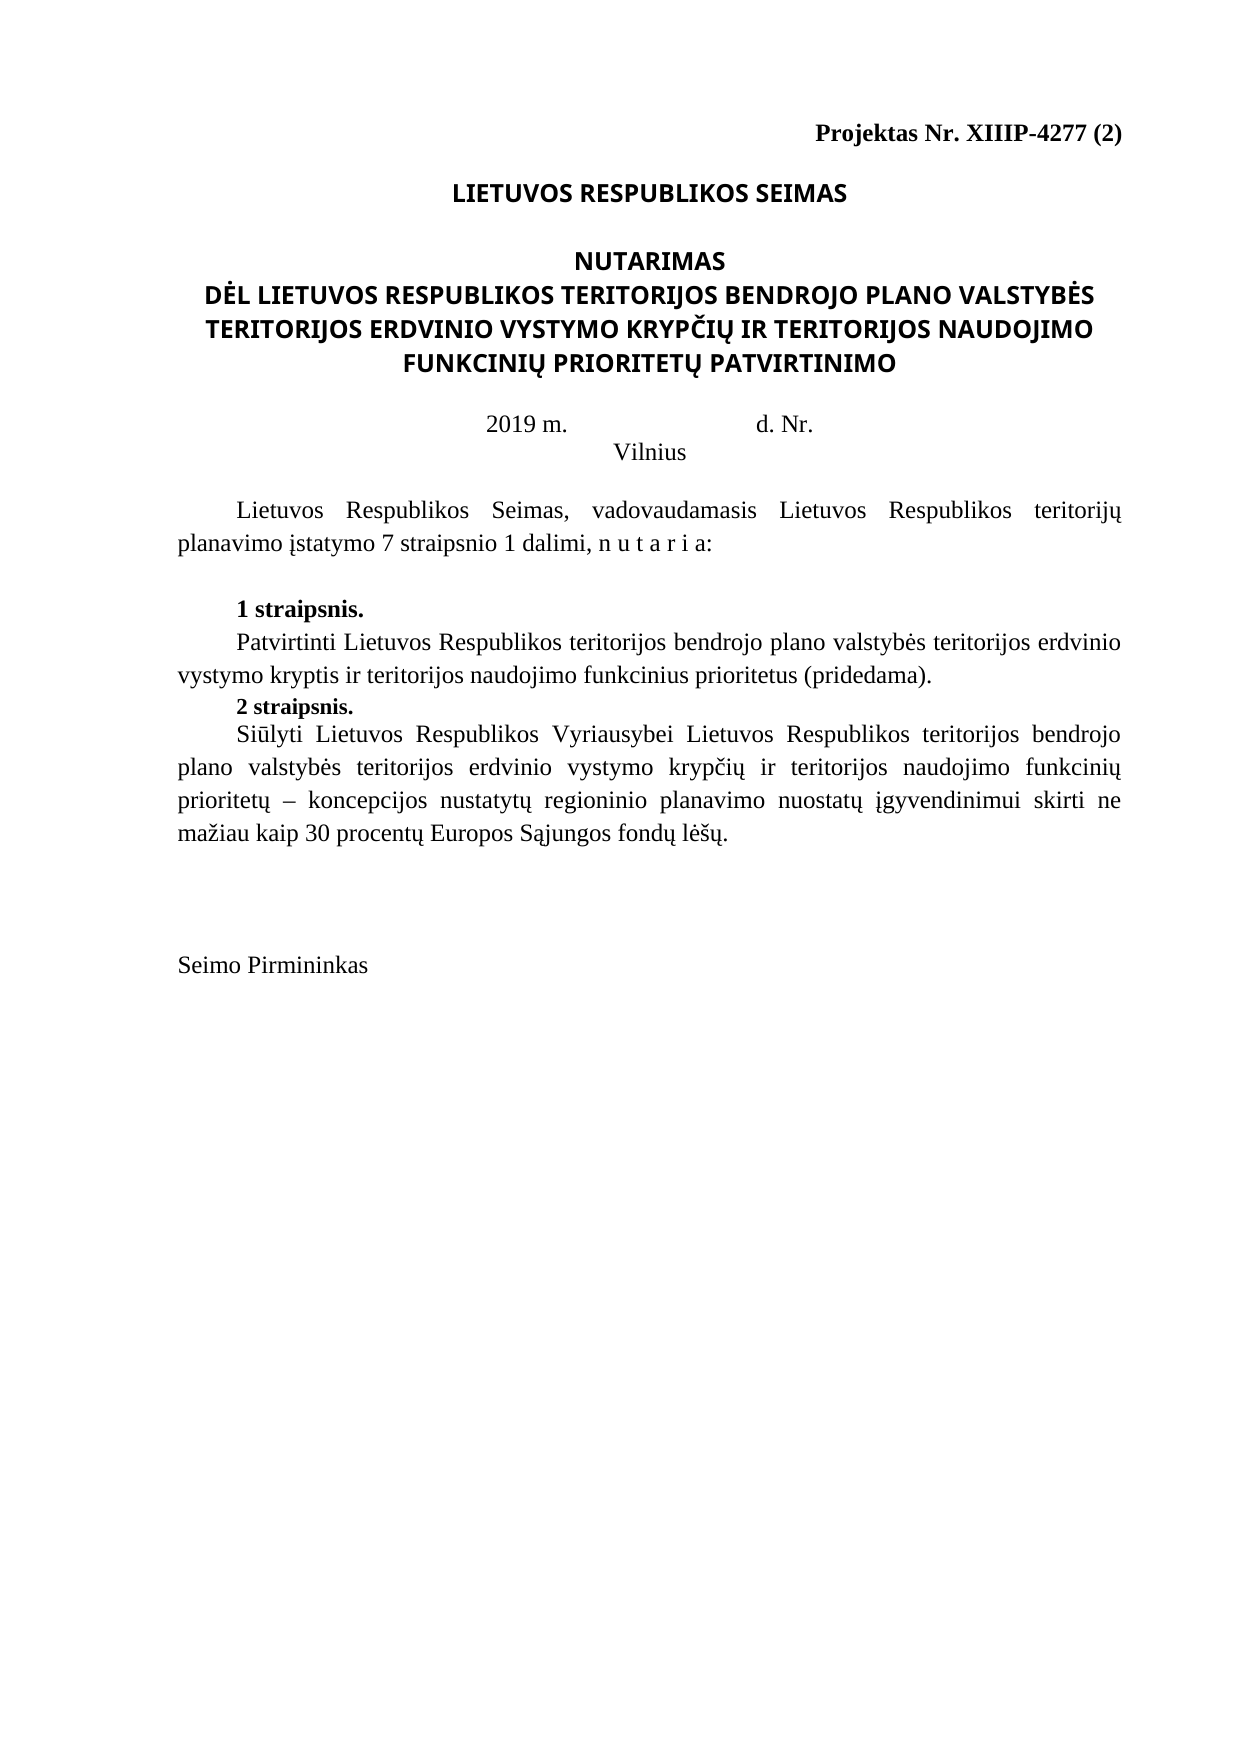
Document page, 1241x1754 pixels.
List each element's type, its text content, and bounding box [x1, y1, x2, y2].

text 2019 m. d. Nr. [177, 409, 1122, 437]
text LIETUVOS RESPUBLIKOS SEIMAS [177, 176, 1122, 210]
text 1 straipsnis. [177, 594, 1122, 623]
text Siūlyti Lietuvos Respublikos Vyriausybei Lietuvos Respublikos teritorijos bendrojo plano valstybės teritorijos erdvinio vystymo krypčių ir teritorijos naudojimo funkcinių prioritetų – koncepcijos nustatytų regioninio planavimo nuostatų įgyvendinimui skirti ne mažiau kaip 30 procentų Europos Sąjungos fondų lėšų. [177, 719, 1122, 847]
text Projektas Nr. XIIIP-4277 (2) [177, 118, 1122, 147]
text 2 straipsnis. [177, 693, 1122, 719]
text Seimo Pirmininkas [177, 951, 1122, 979]
text Vilnius [177, 437, 1122, 466]
text Patvirtinti Lietuvos Respublikos teritorijos bendrojo plano valstybės teritorijos erdvinio vystymo kryptis ir teritorijos naudojimo funkcinius prioritetus (pridedama). [177, 627, 1122, 689]
text NUTARIMAS [177, 244, 1122, 278]
text Lietuvos Respublikos Seimas, vadovaudamasis Lietuvos Respublikos teritorijų planavimo įstatymo 7 straipsnio 1 dalimi, n u t a r i a: [177, 495, 1122, 557]
text Dėl Lietuvos Respublikos teritorijos bendrojo plano valstybės teritorijos erdvinio vystymo krypčių ir teritorijos naudojimo funkcinių prioritetų patvirtinimo [177, 278, 1122, 380]
